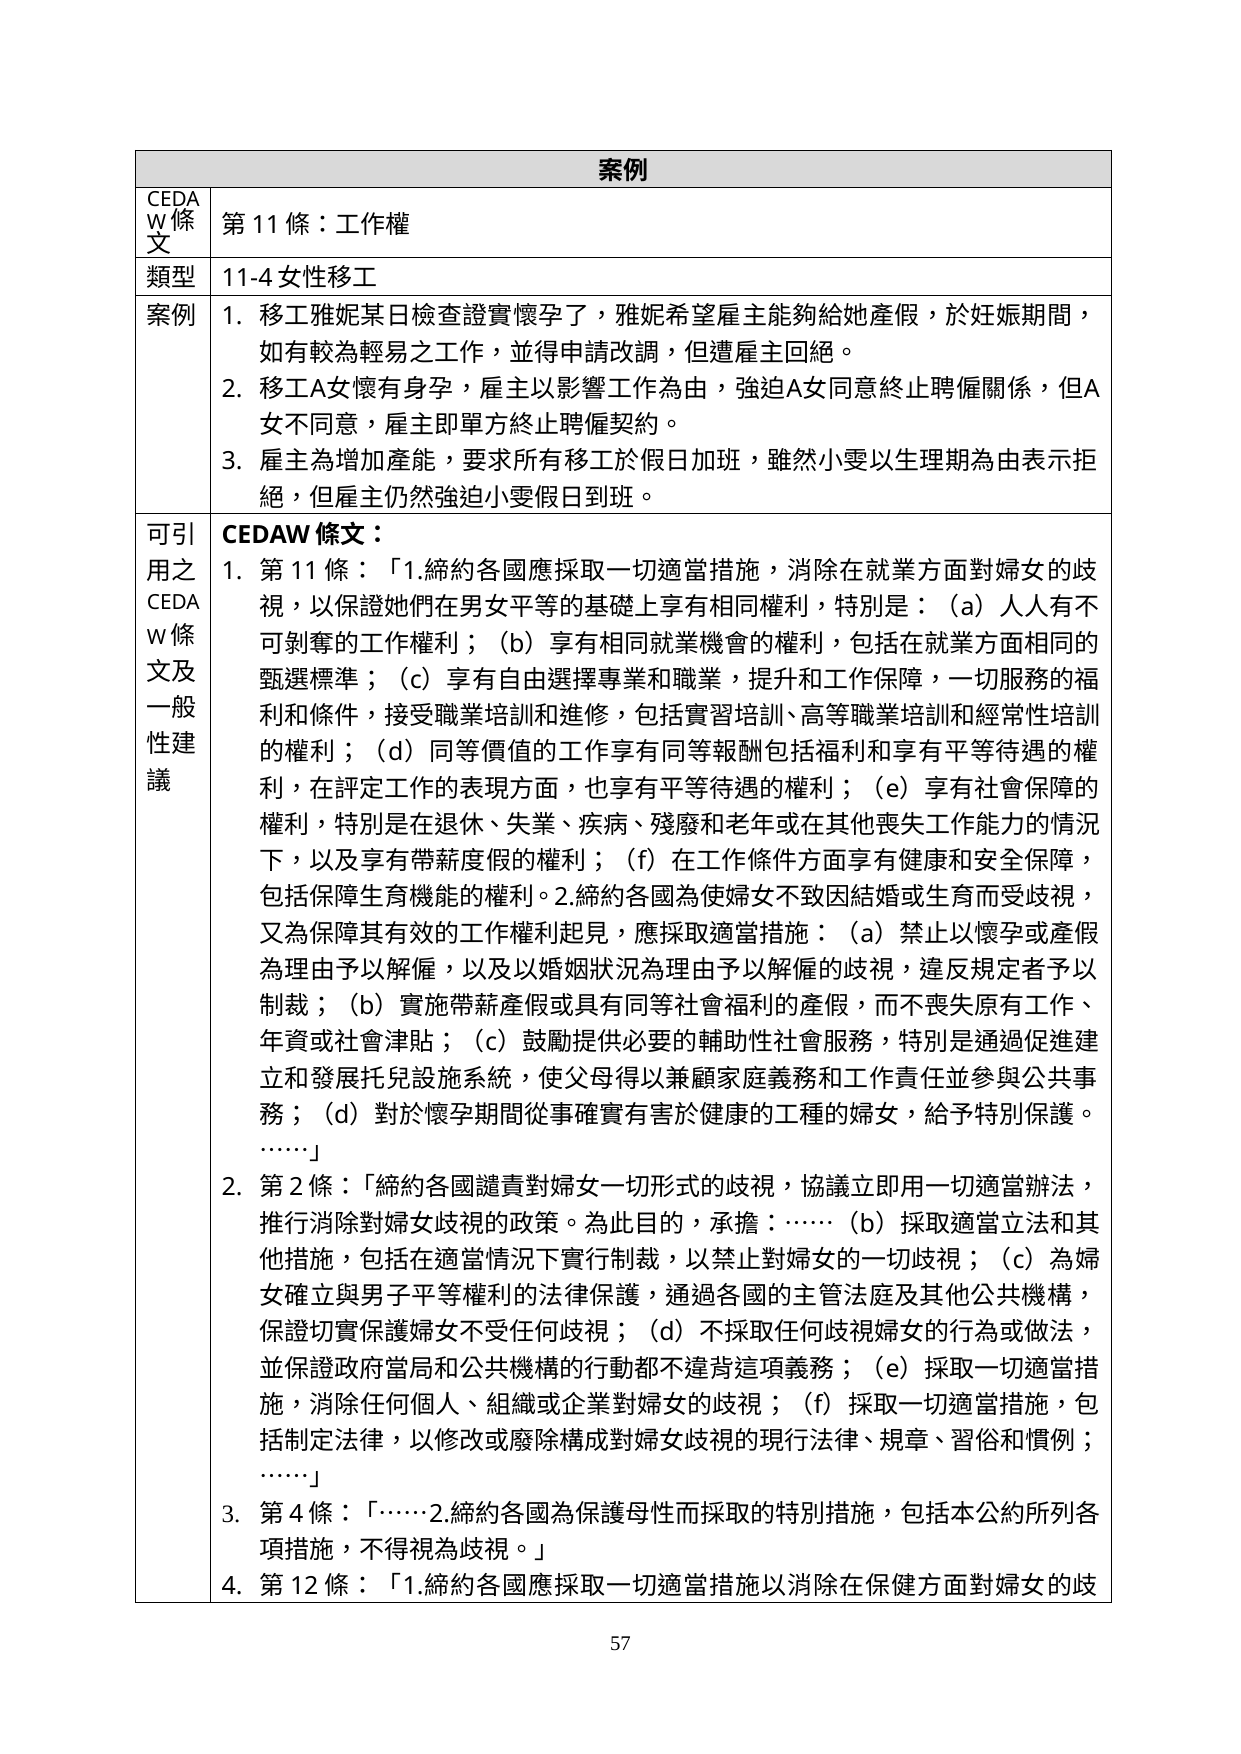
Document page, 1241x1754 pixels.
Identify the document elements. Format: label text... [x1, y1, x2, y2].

table_cell 案例 [136, 296, 210, 513]
table_header 案例 [136, 151, 1111, 187]
table_cell CEDAW條文 [136, 188, 210, 257]
table_cell 第11條：工作權 [211, 188, 1111, 257]
table_cell CEDAW條文： 第11條：「1.締約各國應採取一切適當措施，消除在就業方面對婦女的歧視，以保證她們在男女平等的基礎上享有相同權利，特別是：（a）人人有不可剝奪的工作權利；（b）享有相同就業機會的權利，包括在就業方面相同的甄選標準；（c）享有自由選擇專業和職業，提升和工作保障，一切服務的福利和條件，接受職業培訓和進修，包括實習培訓、高等職業培訓和經常性培訓的權利；（d）同等價值的工作享有同等報酬包括福利和享有平等待遇的權利，在評定工作的表現方面，也享有平等待遇的權利；（e）享有社會保障的權利，特別是在退休、失業、疾病、殘廢和老年或在其他喪失工作能力的情況下，以及享有帶薪度假的權利；（f）在工作條件方面享有健康和安全保障，包括保障生育機能的權利。2.締約各國為使婦女不致因結婚或生育而受歧視，又為保障其有效的工作權利起見，應採取適當措施：（a）禁止以懷孕或產假為理由予以解僱，以及以婚姻狀況為理由予以解僱的歧視，違反規定者予以制裁；（b）實施帶薪產假或具有同等社會福利的產假，而不喪失原有工作、年資或社會津貼；（c）鼓勵提供必要的輔助性社會服務，特別是通過促進建立和發展托兒設施系統，使父母得以兼顧家庭義務和工作責任並參與公共事務；（d）對於懷孕期間從事確實有害於健康的工種的婦女，給予特別保護。……」 第2條：「締約各國譴責對婦女一切形式的歧視，協議立即用一切適當辦法，推行消除對婦女歧視的政策。為此目的，承擔：……（b）採取適當立法和其他措施，包括在適當情況下實行制裁，以禁止對婦女的一切歧視；（c）為婦女確立與男子平等權利的法律保護，通過各國的主管法庭及其他公共機構，保證切實保護婦女不受任何歧視；（d）不採取任何歧視婦女的行為或做法，並保證政府當局和公共機構的行動都不違背這項義務；（e）採取一切適當措施，消除任何個人、組織或企業對婦女的歧視；（f）採取一切適當措施，包括制定法律，以修改或廢除構成對婦女歧視的現行法律、規章、習俗和慣例；……」 第4條：「……2.締約各國為保護母性而採取的特別措施，包括本公約所列各項措施，不得視為歧視。」 第12條：「1.締約各國應採取一切適當措施以消除在保健方面對婦女的歧視，保證她們在男女平等的基礎上取得各種包括有關計劃生育的保健服務。2.……締約各國應保證為婦女提供有關懷孕、分娩和產後期間的適當服務……。」 一般性建議： 第19號第9段：「……《公約》所指的歧視，並不限於政府或以政府名義所作的行為（見第2條（e）款、第（f）款和第5條）。例如：《公約》第2條（e）款呼籲締約國採取一切適當措施，以消除任何個人、組織或企業對婦女的歧視。根據一般國際法和具體的人權公約規定，締約國如果沒有盡力防止侵犯權利或調查暴力行為，並施以懲罰及提供賠償，也可能為私人行為擔負責任。」 第24號第28段：「敦促其他締約國於報告為遵守第12條所採取的措施時，應認識該條與《公約》中與婦女保健相關的其他條款，包括第5條(b)款：要求締約國確保家庭教育應包括正確瞭解母性的社會功能……；第11條：一部分係關於職場中保護婦女的健康和安全，包括維護生育功能、懷孕期間不擔任有害工作的特別保護，以及提供支薪的產假；……」 第24號第31段：「締約國且應：(a)將性別觀點置於影響婦女保健各項政策和方案的核心，並使婦女參與規劃、實施和監測此類政策和方案，為婦女提供健康服務；(b)確保消除妨礙婦女獲得保健服務、教育和資訊的所有因素，包括在性和生育健康領域；…… (d)由公眾、非政府組織和私人機構監督對婦女提供的保健服務，確保機會和服務質量均等；(e)要求各項保健服務尊重婦女人權，包括自主權、隱私權、保密權、知情同意權和選擇權；……」 第25號第7段：「首先，締約國有義務確保其法律沒有直接或間接歧視婦女的內容，並透過法庭及制裁，與其他補救辦法，確保婦女在公共和私人領域皆不受到政府單位、司法機構、機關、企業或私人的歧視。其次，締約國有義務藉由實行 具體、有效的政策和方案，改善婦女的實際狀況。第三，締約國有義務處理普遍的性別關係和基於性別的刻板印象，此不僅透過個人行為且在法律、立法、社會結構和機構中，皆對婦女產生影響。」 第25號第12段：「某些婦女族群除受性別歧視外，還基於種族、族裔或宗教、身心障礙、年齡、階級、種姓或其它多種形式的因素而受到歧視。此類多重歧視首先可能影響該族群的婦女，也可能在不同程度上或以不同方式影響到男性。締約國可能需要採取具體的暫行特別措施，消除對婦女的多重歧視及其對婦女產生的複合負面影響。」 第26號第18段：「對懷孕的歧視可能尤為嚴重。女性移工可能面臨以下情況：強制驗孕，若為陽性就被驅逐出境；強制墮胎、或當危及孕婦甚至是遭受性攻擊後，無法享有安全生育健康和墮胎服務；沒有產假或產假不足，也無任何福利以及負擔得起的產科護理，造成嚴重的健康風險。女性移工如被發現懷孕可能會被開除，有時則導致非正常移民身分和被驅逐出境。」 第26號第26段：「移徙婦女於此工作的締約國，應採取一切適當措施，確保女性移工，包括在其社區內不受歧視並享有平等權利。應採取的措施，包括但不限於下列各項：(a)……締約國應立即廢除對婦女移徙的禁令和歧視性限制。締約國應確保本國簽證制度不間接歧視婦女，允許女性移工不受限制地受雇於某些以男性為主的工作類別，也不把某些以女性為主的職業排除在簽證制度之外；……(b)締約國應確保憲法、民法以及勞工法為女性移工提供與本國所有勞動者相同的權利和保護，包括組織權和自由結社權。締約國應確保女性移工的契約具有法律效力。特別在於應確保以女性移工為主的職業，如家務工作和某些形式的娛樂工作，都受到勞動法的保障，包括工資和工時法規、健康和安全守則，以及假日和休假條例。該等法律應包括監督女性移工工作場所條件的機制，尤其是在以她們為主的工作類別(第2(a)、(f)和11條)；(c)……締約國應確保女性移工於其權利受侵犯時，有能力獲得補救。具體措施包括但不限於以下各項(第2(c)、(f)條)：(i)頒布和執行相關法律和條例，包括適當的法律補救措施和申訴機制，並建立便於使用的爭端解決機制，保護具備證照與無證女性移工免於遭受歧視或基於性別的剝削和虐待；……(g)締約國應為相關公立和私人職業介紹所、雇主以及刑事司法官員、國境警察、移民署、社會服務及保健人員等義務舉辦的提升意識課程，講授女性移工的權利，並展開具有性別敏感度的訓練(第3條)；(h)締約國應通過法規並設立監測系統，以確保招聘人員和雇主尊重所有女性移工的權利。締約國應密切監測職業介紹所，並對其暴力、脅迫、欺騙或剝削行為予以起訴(第2(e)條)；(i)締約國應確保為女性移工提供語言和文化上適當且具備性別敏感度的服務，……」 第28號第9段：「根據第2 條，締約國必須履行其在《公約》之下所有的法律義務，尊重、保護並實現婦女不受歧視和享有平等的權利。尊重的義務，係要求締約國避免透過制訂法律、政策、規章、方案、行政程序和體制結構等方式，直接或間接導致剝奪婦女享有在公民、政治、經濟、社會和文化方面的平等權利。保護的義務，係要求締約國保護婦女免受私人行為者的歧視，並採取步驟，直接針對消除主張某一性別低於或高於另一性別的偏見、習俗和所有其他慣例，以及對男性和婦女在社會功能的刻板觀念。實現的義務，係要求締約國採取各種步驟，保證男女在法律和在實際上享有平等權利，包括根據《公約》第4 條第1 項和第25 號一般性建議，酌情採取暫行特別措施。此涉及手段、行為及結果義務。締約國應考量必須履行對所有婦女的法律義務，以滿足婦女的具體需要為目標，制訂公共政策、方案和體制框架，使婦女得立於和男性平等的基礎上充分發揮潛力。」 第28號第16段:「締約國有義務尊重、保護和實現婦女不受歧視的權利，確保婦女的發展和進步，以改善其處境，實現法律、事實或實質的男女平等。締約國應確保不對婦女實施直接或間接歧視。對婦女的直接歧視，包括明顯以性或性別差異為由，實施區別待遇。對婦女的間接歧視，係指法律、政策、方案或做法看似對男性和女性並無偏頗，但實際上造成歧視婦女的效果。因為明顯中性的措施並未考慮原本存在的不平等狀況。此外，因為不承認歧視的結構、歷史模式，以及男女之間不平等的權力關係，可能使現有的不平等狀況因間接歧視更為惡化。」 第28號第17段：「締約國亦有義務確保婦女於公私領域皆不受政府當局、司法機構、組織、企業或私人的歧視。應酌情透過法庭和其他公共機構，以制裁和補救的方式提供保護。締約國應確保所有的政府部門和機構，充分認識平等原則，禁止基於性和性別的歧視，並制訂和實施該方面的適當培訓和宣傳方案。」 第28號第18段：「……以性和性別為由而對婦女的歧視，與其他影響婦女的因素息息相關，如：種族、族裔、宗教或信仰、健康狀況、年齡、階級、種姓、性取向和性別認同等。……締約國必須從法律上承認該等交叉形式的歧視，以及對婦女的相關綜合負面影響，並禁止此類歧視。締約國亦需制訂和實施消除此類歧視的政策和方案，包括根據《公約》第4條第1項和第25號一般性建議，酌情採取暫行特別措施。」 第28號第32段：「第2條(b)款規定締約國有義務確保禁止歧視，以及當促進男女平等的法律，因違反《公約》的行為使婦女受到歧視提供適當的補救辦法……。」 第28號第34段：「締約國必須確保婦女得以援引平等原則，作為當公務人員或私人行為違反《公約》而為歧視行為時，提出起訴的依據。締約國還必須確保婦女能夠及時利用可負擔及可獲得的補救辦法，於必要時提供法律援助，由獨立的主管法院或法庭進行公正審訊，妥善處理其投訴。……」 第28號第36段：「第2條(e)款規定締約國有義務消除任何公共或私人行為對婦女造成歧視。可能被視為適當的措施種類者，不限於憲法或立法。締約國應採取措施，確保實際真正消除對婦女的歧視，實現男女平等。這些措施應：確保婦女能夠對侵犯其《公約》權利的行為提出告訴，並獲得有效的補救辦法；積極吸納婦女參與措施的制訂和實施；確保政府在國內的責信；透過系統和社區的力量促進教育，支援《公約》目標的實現；鼓勵人權和婦女非政府組織展開工作；設立必要的國家人權機構或其他機制；提供適當的行政和資金支持，以確保所採取的措施使婦女實際生活發生真正改變。締約國承諾在與男性平等的基礎上，提供對婦女權利的法律保護，確保透過法院和其他公共機構，有效保護婦女免受任何歧視，及採取一切適當措施，消除任何個人、組織或企業對婦女的歧視；該等義務也適用於在海外從事業務的國家行為。」 [211, 514, 1111, 1602]
table_cell 可引用之CEDAW條文及一般性建議 [136, 514, 210, 1602]
table_cell 類型 [136, 258, 210, 295]
table_cell 11-4女性移工 [211, 258, 1111, 295]
table_cell 移工雅妮某日檢查證實懷孕了，雅妮希望雇主能夠給她產假，於妊娠期間，如有較為輕易之工作，並得申請改調，但遭雇主回絕。 移工A女懷有身孕，雇主以影響工作為由，強迫A女同意終止聘僱關係，但A女不同意，雇主即單方終止聘僱契約。 雇主為增加產能，要求所有移工於假日加班，雖然小雯以生理期為由表示拒絕，但雇主仍然強迫小雯假日到班。 [211, 296, 1111, 513]
